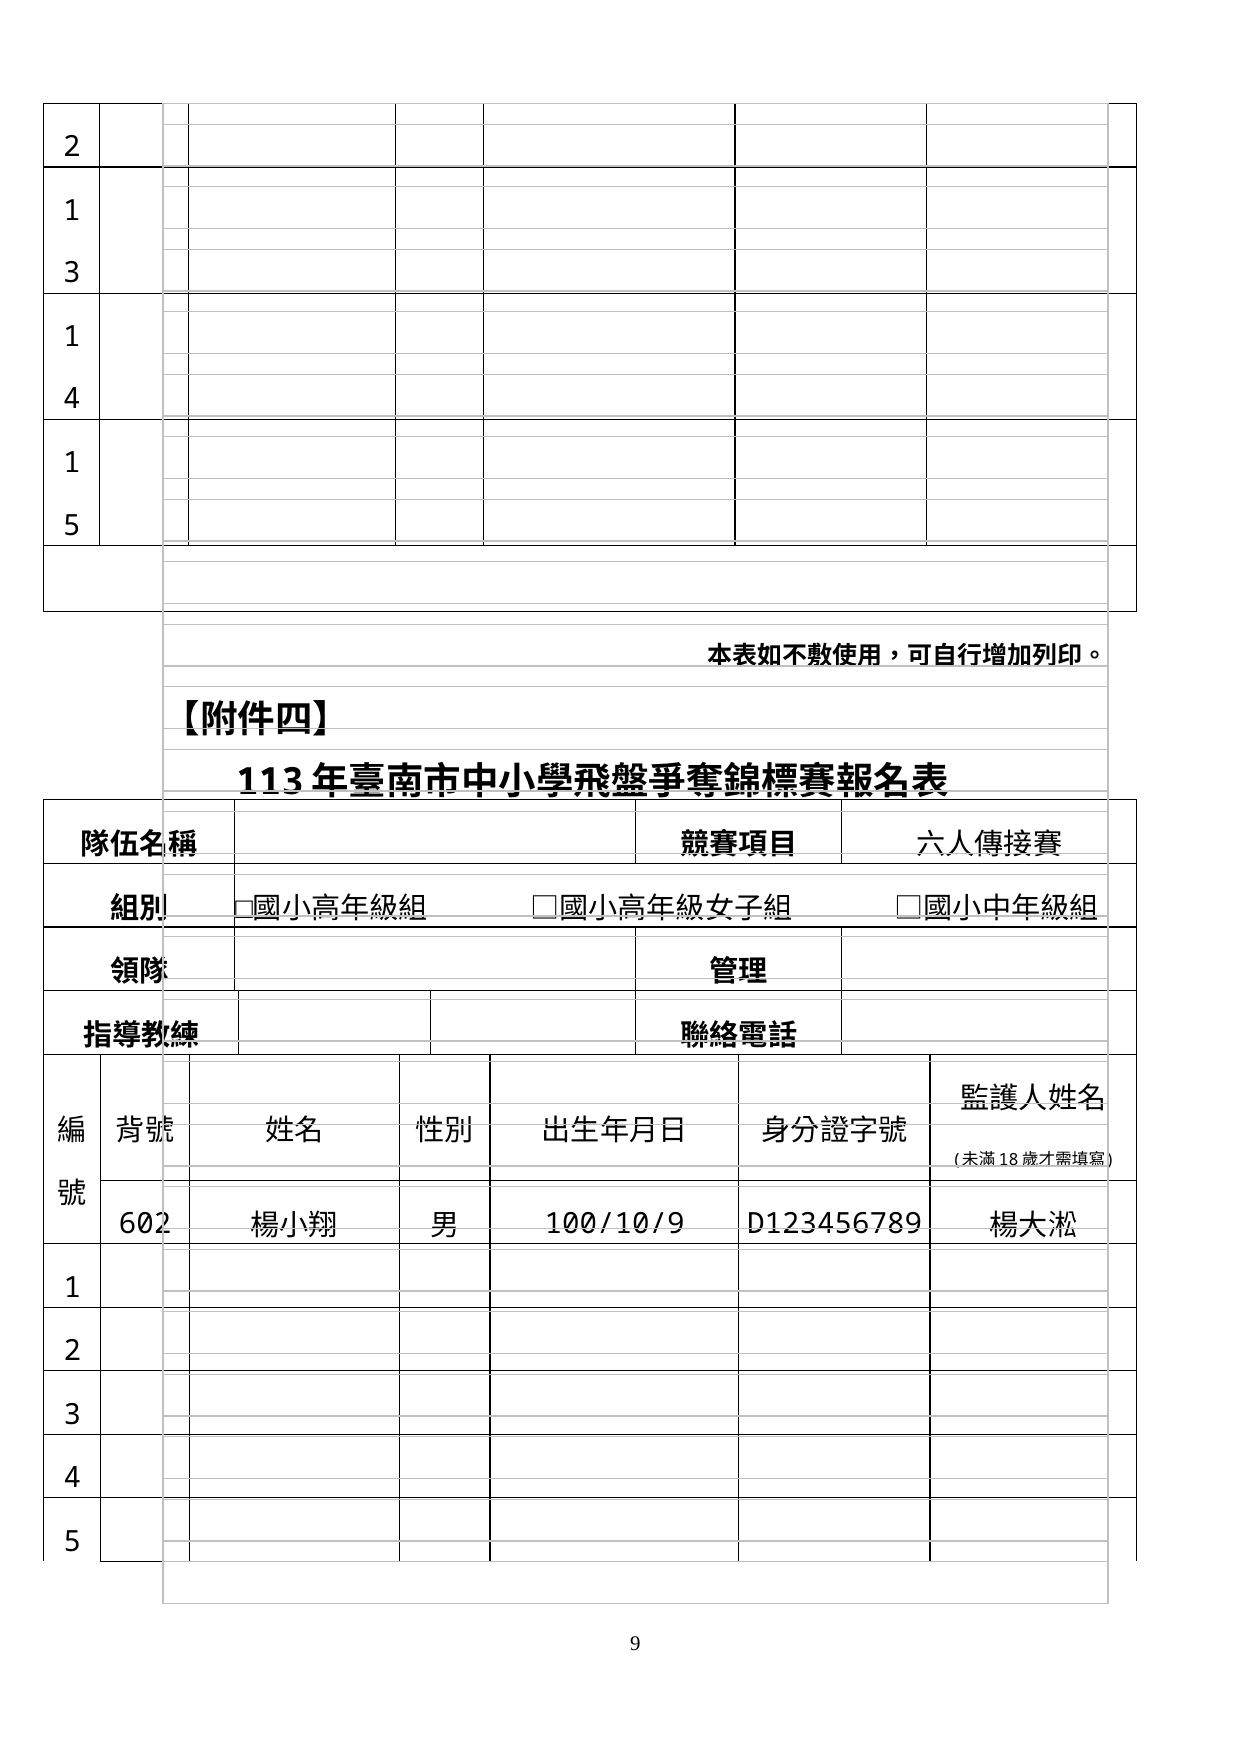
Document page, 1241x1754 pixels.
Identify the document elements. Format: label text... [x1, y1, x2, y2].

table_header 隊伍名稱 [164, 854, 234, 863]
table_cell [736, 187, 926, 228]
table_cell [235, 928, 635, 936]
table_cell [190, 1437, 399, 1478]
table_cell [491, 1292, 738, 1307]
table_cell [400, 1479, 489, 1497]
table_cell [189, 420, 395, 436]
table_cell [190, 1500, 399, 1540]
table_cell [739, 1500, 929, 1540]
table_header 隊伍名稱 [164, 812, 234, 853]
table_cell 楊大淞 [931, 1229, 1107, 1243]
table_cell [1109, 991, 1136, 1053]
table_cell 背號 [164, 1055, 189, 1061]
table_cell [927, 250, 1107, 290]
table_header 隊伍名稱 [164, 800, 234, 811]
table_cell 姓名 [306, 1132, 318, 1139]
text 【附件四】 [164, 687, 1107, 728]
table_cell 指導教練 [44, 991, 162, 1053]
table_cell [491, 1500, 738, 1540]
table_cell [235, 979, 635, 990]
table_cell [931, 1500, 1107, 1540]
table_cell [739, 1417, 929, 1434]
table_cell [931, 1244, 1107, 1249]
table_cell [931, 1250, 1107, 1290]
table_cell 指導教練 [164, 991, 238, 999]
table_header [636, 854, 841, 863]
table_header [842, 800, 1107, 811]
table_cell [164, 187, 188, 228]
table_cell [842, 979, 1107, 990]
table_cell [235, 864, 1107, 874]
table_cell 出生年月日 [491, 1055, 738, 1061]
table_cell [164, 1500, 189, 1540]
table_cell 監護人姓名 (未滿18歲才需填寫) [931, 1167, 1107, 1179]
table_cell [739, 1354, 929, 1370]
table_cell [164, 562, 1107, 603]
table_cell [396, 354, 483, 374]
table_cell [927, 125, 1107, 165]
table_cell 602 [101, 1181, 162, 1243]
table_cell [842, 1000, 1107, 1040]
table_header [235, 854, 635, 863]
table_cell 聯絡電話 [636, 1000, 841, 1040]
table_cell [1109, 1498, 1136, 1561]
table_cell [927, 187, 1107, 228]
table_cell [164, 125, 188, 165]
table_cell 2 [44, 104, 99, 166]
table_header 隊伍名稱 [44, 800, 162, 863]
table_cell □國小高年級組 □國小高年級女子組 □國小中年級組 [235, 875, 1107, 915]
table_cell [101, 1371, 162, 1434]
table_cell [927, 500, 1107, 540]
table_header [1109, 800, 1136, 863]
table_cell [484, 229, 734, 249]
table_cell [190, 1375, 399, 1415]
table_cell 領隊 [164, 928, 234, 936]
table_cell [931, 1312, 1107, 1353]
table_cell [491, 1375, 738, 1415]
table_cell 姓名 [190, 1125, 399, 1165]
table_cell 性別 [400, 1104, 489, 1124]
table_cell [396, 187, 483, 228]
table_cell 楊小翔 [190, 1181, 399, 1186]
table_cell 楊大淞 [931, 1181, 1107, 1186]
table_cell [736, 168, 926, 186]
table_cell 姓名 [269, 1125, 275, 1133]
table_cell [164, 104, 188, 124]
table_cell [190, 1292, 399, 1307]
table_cell [164, 168, 188, 186]
table_cell [1109, 1308, 1136, 1370]
table_cell [484, 104, 734, 124]
table_cell [736, 479, 926, 499]
table_cell [164, 1312, 189, 1353]
table_cell [736, 125, 926, 165]
table_cell [190, 1479, 399, 1497]
table_cell 男 [400, 1187, 489, 1228]
table_cell [931, 1417, 1107, 1434]
table_cell [190, 1542, 399, 1561]
table_cell [1109, 104, 1136, 166]
table_cell [100, 168, 162, 292]
table_cell 楊小翔 [190, 1229, 399, 1243]
table_cell [736, 500, 926, 540]
table_cell [164, 1542, 189, 1561]
table_cell [189, 294, 395, 311]
table_cell 聯絡電話 [636, 1042, 841, 1053]
table_cell [239, 1000, 430, 1040]
table_cell [1109, 1244, 1136, 1307]
table_cell [100, 294, 162, 418]
table_cell [190, 1250, 399, 1290]
table_cell 2 [44, 1308, 100, 1370]
table_cell [396, 479, 483, 499]
table_cell [164, 500, 188, 540]
table_cell [101, 1435, 162, 1497]
table_cell 背號 [164, 1167, 189, 1179]
table_cell [400, 1292, 489, 1307]
table_cell [164, 1437, 189, 1478]
table_cell [101, 1498, 162, 1561]
table_cell 組別 [44, 864, 162, 926]
table_cell [396, 312, 483, 353]
table_cell [189, 312, 395, 353]
table_cell 性別 [400, 1062, 489, 1103]
table_cell [44, 546, 162, 611]
table_cell [100, 420, 162, 544]
table_cell [1109, 864, 1136, 926]
table_cell [927, 420, 1107, 436]
table_cell [484, 420, 734, 436]
table_cell [491, 1417, 738, 1434]
table_cell 13 [44, 168, 99, 292]
table_cell [491, 1437, 738, 1478]
table_cell 身分證字號 [739, 1104, 929, 1124]
table_cell [491, 1479, 738, 1497]
table_cell [842, 991, 1107, 999]
table_cell [189, 187, 395, 228]
table_cell [484, 312, 734, 353]
table_cell 姓名 [302, 1120, 313, 1124]
table_cell [189, 375, 395, 415]
text 113年臺南市中小學飛盤爭奪錦標賽報名表 [164, 750, 1107, 790]
table_cell [491, 1312, 738, 1353]
table_cell [736, 229, 926, 249]
table_cell 602 [164, 1187, 189, 1228]
table_cell 性別 [400, 1125, 489, 1165]
text [164, 612, 1107, 624]
table_cell [396, 294, 483, 311]
table_cell [931, 1479, 1107, 1497]
table_cell [736, 294, 926, 311]
table_cell [101, 1244, 162, 1307]
table_cell [842, 1042, 1107, 1053]
table_cell [164, 1354, 189, 1370]
table_cell [927, 479, 1107, 499]
text [164, 729, 1107, 737]
table_cell [164, 1244, 189, 1249]
table_cell 管理 [636, 979, 841, 990]
table_cell [927, 229, 1107, 249]
table_cell D123456789 [739, 1187, 929, 1228]
table_cell 身分證字號 [739, 1167, 929, 1179]
text [164, 674, 1107, 686]
table_cell [931, 1375, 1107, 1415]
table_cell [164, 312, 188, 353]
table_cell [396, 104, 483, 124]
table_cell 602 [164, 1229, 189, 1243]
table_cell [1109, 928, 1136, 990]
table_cell [101, 1308, 162, 1370]
table_cell 身分證字號 [739, 1125, 929, 1165]
table_cell 聯絡電話 [636, 991, 841, 999]
table_cell 監護人姓名 (未滿18歲才需填寫) [1109, 1055, 1136, 1179]
table_cell 性別 [400, 1055, 489, 1061]
table_cell [739, 1375, 929, 1415]
table_cell 楊大淞 [1109, 1181, 1136, 1243]
table_cell [1109, 420, 1136, 544]
table_cell [484, 125, 734, 165]
table_cell [164, 479, 188, 499]
text [164, 737, 1107, 749]
table_header 六人傳接賽 [842, 812, 1107, 853]
table_cell [190, 1244, 399, 1249]
table_cell [927, 354, 1107, 374]
table_cell 楊小翔 [190, 1187, 399, 1228]
table_cell [189, 500, 395, 540]
text [164, 667, 1107, 674]
table_cell [1109, 1435, 1136, 1497]
table_cell 男 [400, 1181, 489, 1186]
table_cell [1109, 294, 1136, 418]
table_cell [164, 1375, 189, 1415]
table_cell 出生年月日 [491, 1167, 738, 1179]
table_cell 15 [44, 420, 99, 544]
table_header 競賽項目 [636, 812, 841, 853]
table_cell 100/10/9 [491, 1187, 738, 1228]
table_cell [739, 1244, 929, 1249]
table_cell 性別 [400, 1167, 489, 1179]
table_cell 602 [164, 1181, 189, 1186]
table_cell [739, 1479, 929, 1497]
table_cell [400, 1375, 489, 1415]
table_cell [164, 1292, 189, 1307]
table_cell 男 [400, 1229, 489, 1243]
table_cell 組別 [164, 864, 234, 874]
table_cell [736, 420, 926, 436]
table_cell [164, 546, 1107, 561]
table_cell [484, 250, 734, 290]
table_cell 指導教練 [164, 1000, 238, 1040]
table_cell [164, 604, 1107, 611]
table_cell 管理 [636, 928, 841, 936]
table_cell 監護人姓名 (未滿18歲才需填寫) [931, 1055, 1107, 1061]
table_cell 楊大淞 [931, 1187, 1107, 1228]
table_cell [396, 420, 483, 436]
table_cell [484, 479, 734, 499]
table_cell [484, 294, 734, 311]
table_cell [431, 1000, 635, 1040]
table_cell [484, 437, 734, 478]
table_header [235, 812, 635, 853]
table_cell [164, 354, 188, 374]
table_cell [189, 104, 395, 124]
table_cell 監護人姓名 (未滿18歲才需填寫) [931, 1062, 1107, 1103]
table_cell [931, 1542, 1107, 1561]
table_cell [164, 1417, 189, 1434]
table_cell [736, 354, 926, 374]
table_cell [400, 1244, 489, 1249]
table_cell [235, 917, 1107, 926]
table_cell 領隊 [164, 937, 234, 978]
table_cell [189, 125, 395, 165]
table_header [842, 854, 1107, 863]
table_cell [484, 375, 734, 415]
table_cell [190, 1417, 399, 1434]
table_cell [164, 294, 188, 311]
table_cell 監護人姓名 (未滿18歲才需填寫) [931, 1104, 1107, 1124]
table_cell [431, 991, 635, 999]
table_cell [164, 229, 188, 249]
table_cell 出生年月日 [491, 1104, 738, 1124]
table_cell [484, 168, 734, 186]
table_cell [842, 928, 1107, 936]
table_cell 身分證字號 [739, 1062, 929, 1103]
table_cell 1 [44, 1244, 100, 1307]
table_cell [931, 1437, 1107, 1478]
table_cell [739, 1542, 929, 1561]
table_cell [396, 229, 483, 249]
table_cell 指導教練 [164, 1042, 238, 1053]
table_cell [164, 437, 188, 478]
table_cell [396, 125, 483, 165]
table_cell [491, 1244, 738, 1249]
table_cell D123456789 [739, 1181, 929, 1186]
table_cell 14 [44, 294, 99, 418]
table_cell 領隊 [44, 928, 162, 990]
table_cell 3 [44, 1371, 100, 1434]
table_cell 身分證字號 [739, 1055, 929, 1061]
table_cell [189, 168, 395, 186]
table_cell 5 [44, 1498, 100, 1561]
table_cell 出生年月日 [491, 1125, 738, 1165]
table_cell [396, 437, 483, 478]
table_cell [927, 437, 1107, 478]
table_cell [100, 104, 162, 166]
text [164, 792, 1107, 799]
table_cell [736, 104, 926, 124]
table_cell [400, 1542, 489, 1561]
table_cell [736, 250, 926, 290]
text [30, 612, 162, 674]
table_cell 領隊 [164, 979, 234, 990]
table_cell [931, 1354, 1107, 1370]
table_cell [400, 1417, 489, 1434]
table_cell 100/10/9 [491, 1229, 738, 1243]
table_cell 姓名 [190, 1062, 399, 1103]
table_cell 背號 [101, 1055, 162, 1179]
table_cell [400, 1250, 489, 1290]
table_cell [396, 250, 483, 290]
text 本表如不敷使用，可自行增加列印。 [164, 625, 1107, 665]
table_cell [491, 1542, 738, 1561]
table_cell 編號 [44, 1055, 100, 1243]
table_cell [927, 312, 1107, 353]
table_cell [842, 937, 1107, 978]
table_cell 100/10/9 [491, 1181, 738, 1186]
table_cell [1109, 1371, 1136, 1434]
table_cell [189, 479, 395, 499]
table_cell [164, 250, 188, 290]
table_cell [484, 354, 734, 374]
table_cell [739, 1312, 929, 1353]
table_cell 姓名 [190, 1104, 399, 1124]
table_cell [190, 1354, 399, 1370]
table_cell 組別 [164, 917, 234, 926]
table_cell D123456789 [739, 1229, 929, 1243]
table_cell 出生年月日 [491, 1062, 738, 1103]
table_cell 背號 [164, 1104, 189, 1124]
table_cell [189, 437, 395, 478]
table_cell [1109, 546, 1136, 611]
table_cell [164, 1250, 189, 1290]
table_cell [235, 937, 635, 978]
table_cell [431, 1042, 635, 1053]
table_cell [736, 312, 926, 353]
table_cell 組別 [164, 875, 234, 915]
table_cell [239, 1042, 430, 1053]
table_cell 監護人姓名 (未滿18歲才需填寫) [931, 1125, 1107, 1165]
table_cell [931, 1292, 1107, 1307]
table_cell [396, 168, 483, 186]
table_cell [189, 354, 395, 374]
table_cell [400, 1437, 489, 1478]
table_cell [400, 1312, 489, 1353]
table_cell [1109, 168, 1136, 292]
table_header [235, 800, 635, 811]
table_cell [164, 375, 188, 415]
table_cell 4 [44, 1435, 100, 1497]
table_cell [927, 294, 1107, 311]
table_cell [400, 1354, 489, 1370]
table_cell [396, 500, 483, 540]
table_cell 背號 [164, 1125, 189, 1165]
table_cell [927, 375, 1107, 415]
table_cell [739, 1292, 929, 1307]
table_cell [739, 1437, 929, 1478]
table_cell 出生年月日 [665, 1130, 680, 1138]
table_cell 姓名 [190, 1167, 399, 1179]
table_cell [164, 1479, 189, 1497]
table_cell [491, 1354, 738, 1370]
table_cell [491, 1250, 738, 1290]
table_cell [400, 1500, 489, 1540]
table_cell 背號 [164, 1062, 189, 1103]
table_cell [484, 187, 734, 228]
table_cell [736, 375, 926, 415]
table_cell [190, 1312, 399, 1353]
table_cell [189, 229, 395, 249]
table_cell 姓名 [190, 1055, 399, 1061]
table_cell [927, 104, 1107, 124]
table_cell [164, 420, 188, 436]
table_cell [396, 375, 483, 415]
table_header [636, 800, 841, 811]
table_cell [189, 250, 395, 290]
table_cell [739, 1250, 929, 1290]
table_cell [736, 437, 926, 478]
table_cell 管理 [636, 937, 841, 978]
table_cell [239, 991, 430, 999]
table_cell [927, 168, 1107, 186]
table_cell [484, 500, 734, 540]
